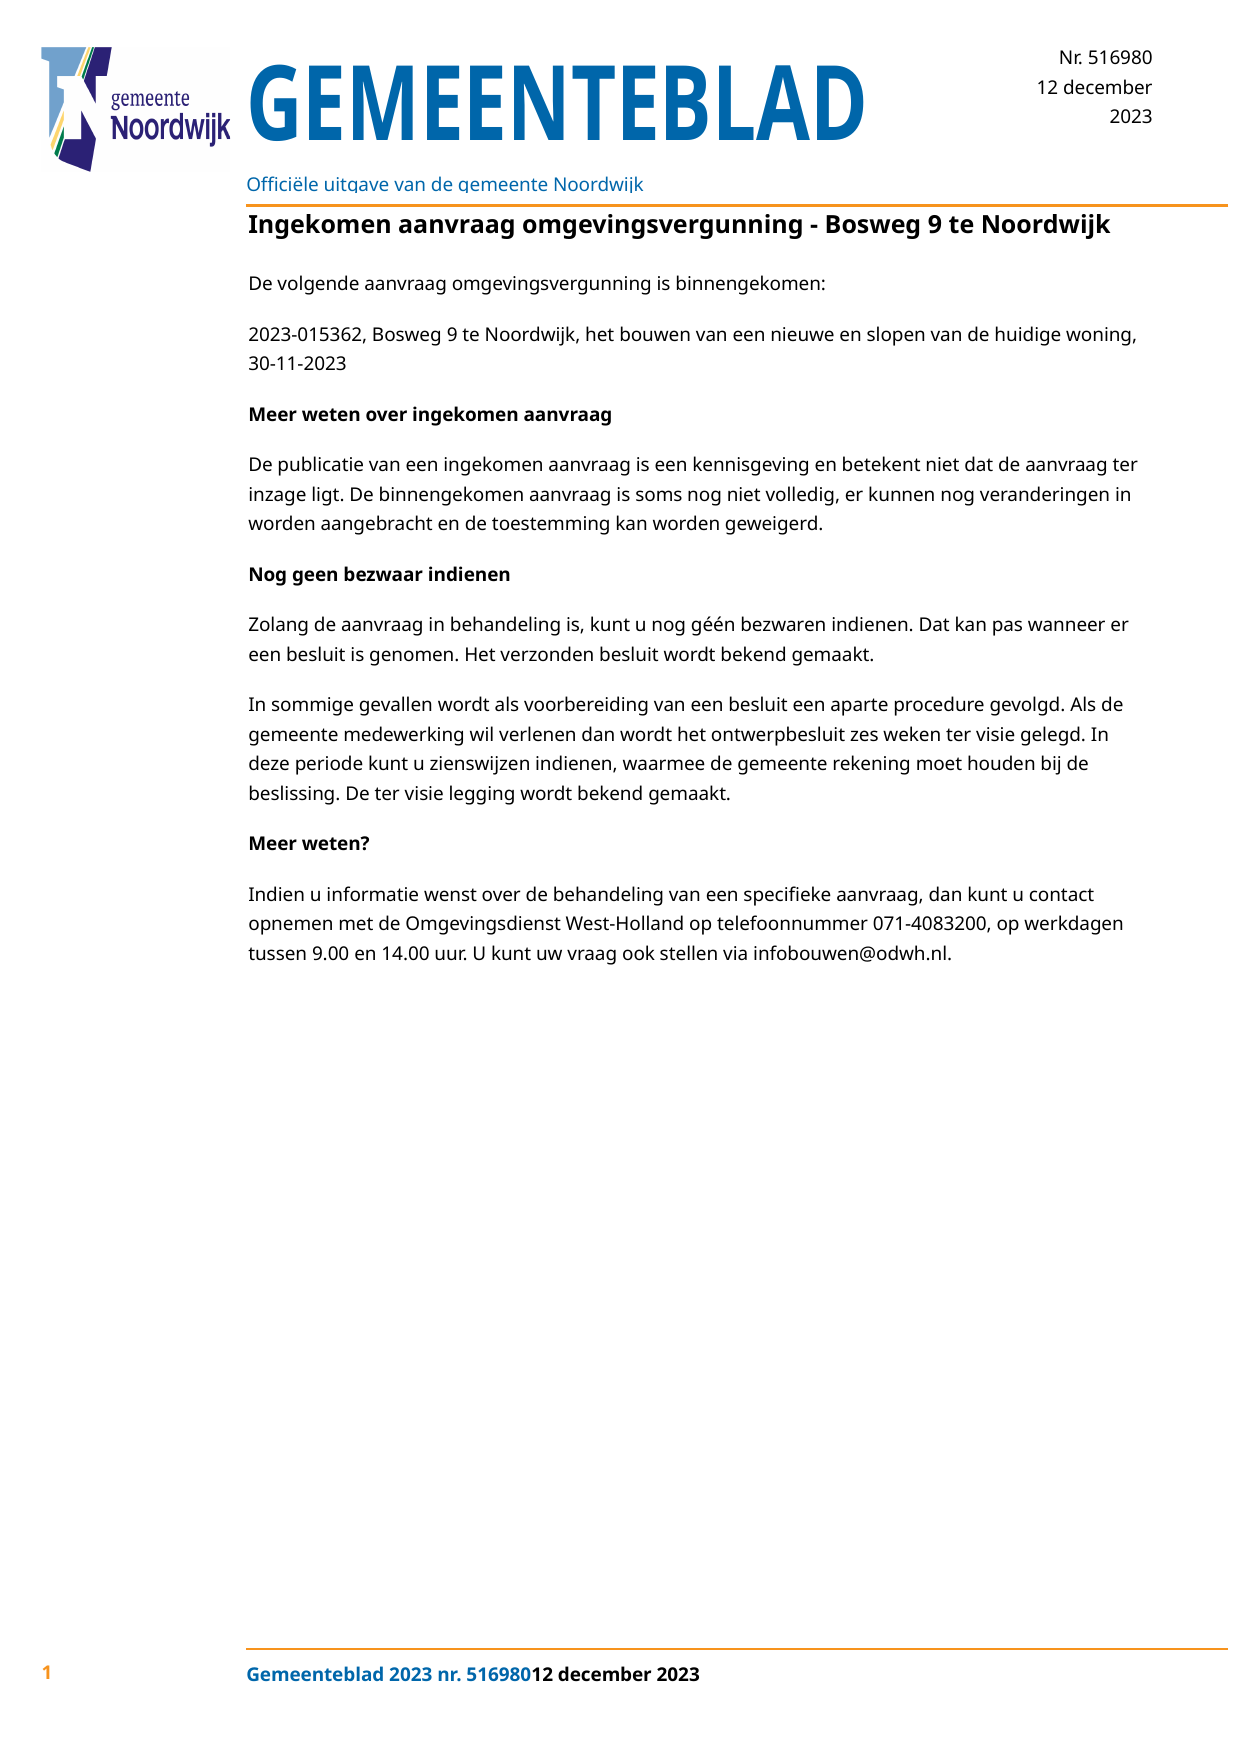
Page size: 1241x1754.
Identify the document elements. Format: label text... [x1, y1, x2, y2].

text Meer weten? [248, 830, 1152, 856]
text Indien u informatie wenst over de behandeling van een specifieke aanvraag, dan kunt u contact opnemen met de Omgevingsdienst West-Holland op telefoonnummer 071-4083200, op werkdagen tussen 9.00 en 14.00 uur. U kunt uw vraag ook stellen via infobouwen@odwh.nl. [248, 881, 1152, 966]
picture [41, 47, 231, 172]
text 2023-015362, Bosweg 9 te Noordwijk, het bouwen van een nieuwe en slopen van de huidige woning, 30-11-2023 [248, 321, 1152, 376]
text Zolang de aanvraag in behandeling is, kunt u nog géén bezwaren indienen. Dat kan pas wanneer er een besluit is genomen. Het verzonden besluit wordt bekend gemaakt. [248, 611, 1152, 666]
text De volgende aanvraag omgevingsvergunning is binnengekomen: [248, 270, 1152, 296]
text Ingekomen aanvraag omgevingsvergunning - Bosweg 9 te Noordwijk [248, 207, 1152, 241]
text In sommige gevallen wordt als voorbereiding van een besluit een aparte procedure gevolgd. Als de gemeente medewerking wil verlenen dan wordt het ontwerpbesluit zes weken ter visie gelegd. In deze periode kunt u zienswijzen indienen, waarmee de gemeente rekening moet houden bij de beslissing. De ter visie legging wordt bekend gemaakt. [248, 691, 1152, 806]
text Meer weten over ingekomen aanvraag [248, 401, 1152, 426]
text De publicatie van een ingekomen aanvraag is een kennisgeving en betekent niet dat de aanvraag ter inzage ligt. De binnengekomen aanvraag is soms nog niet volledig, er kunnen nog veranderingen in worden aangebracht en de toestemming kan worden geweigerd. [248, 451, 1152, 536]
text Nog geen bezwaar indienen [248, 561, 1152, 586]
